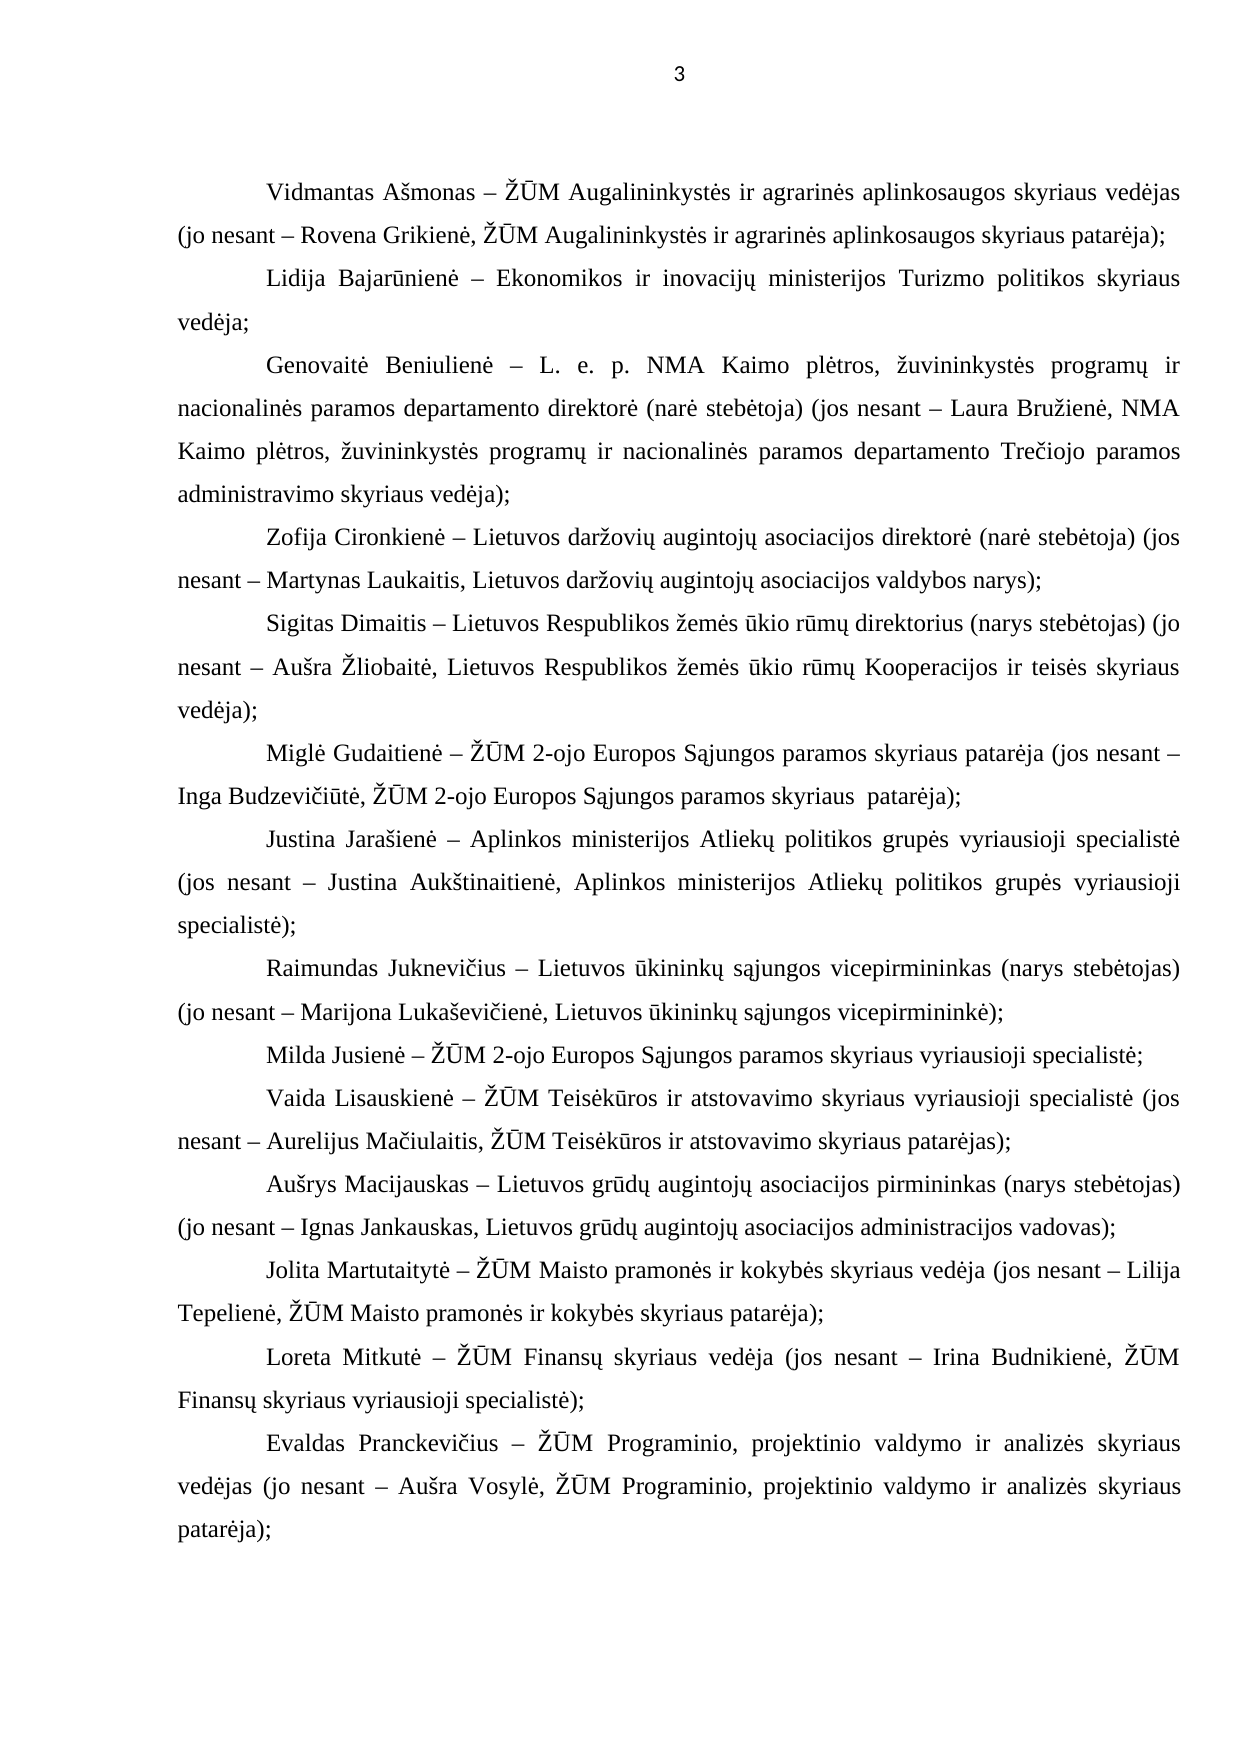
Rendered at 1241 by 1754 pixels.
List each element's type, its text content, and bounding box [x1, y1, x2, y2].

text Sigitas Dimaitis – Lietuvos Respublikos žemės ūkio rūmų direktorius (narys stebėtojas) (jo nesant – Aušra Žliobaitė, Lietuvos Respublikos žemės ūkio rūmų Kooperacijos ir teisės skyriaus vedėja); [177, 608, 1181, 723]
text Lidija Bajarūnienė – Ekonomikos ir inovacijų ministerijos Turizmo politikos skyriaus vedėja; [177, 263, 1181, 335]
text Zofija Cironkienė – Lietuvos daržovių augintojų asociacijos direktorė (narė stebėtoja) (jos nesant – Martynas Laukaitis, Lietuvos daržovių augintojų asociacijos valdybos narys); [177, 522, 1181, 594]
text Jolita Martutaitytė – ŽŪM Maisto pramonės ir kokybės skyriaus vedėja (jos nesant – Lilija Tepelienė, ŽŪM Maisto pramonės ir kokybės skyriaus patarėja); [177, 1255, 1181, 1327]
text Milda Jusienė – ŽŪM 2-ojo Europos Sąjungos paramos skyriaus vyriausioji specialistė; [177, 1040, 1181, 1068]
text Aušrys Macijauskas – Lietuvos grūdų augintojų asociacijos pirmininkas (narys stebėtojas) (jo nesant – Ignas Jankauskas, Lietuvos grūdų augintojų asociacijos administracijos vadovas); [177, 1169, 1181, 1241]
text Vaida Lisauskienė – ŽŪM Teisėkūros ir atstovavimo skyriaus vyriausioji specialistė (jos nesant – Aurelijus Mačiulaitis, ŽŪM Teisėkūros ir atstovavimo skyriaus patarėjas); [177, 1083, 1181, 1155]
text Evaldas Pranckevičius – ŽŪM Programinio, projektinio valdymo ir analizės skyriaus vedėjas (jo nesant – Aušra Vosylė, ŽŪM Programinio, projektinio valdymo ir analizės skyriaus patarėja); [177, 1428, 1181, 1543]
text Justina Jarašienė – Aplinkos ministerijos Atliekų politikos grupės vyriausioji specialistė (jos nesant – Justina Aukštinaitienė, Aplinkos ministerijos Atliekų politikos grupės vyriausioji specialistė); [177, 824, 1181, 939]
text Genovaitė Beniulienė – L. e. p. NMA Kaimo plėtros, žuvininkystės programų ir nacionalinės paramos departamento direktorė (narė stebėtoja) (jos nesant – Laura Bružienė, NMA Kaimo plėtros, žuvininkystės programų ir nacionalinės paramos departamento Trečiojo paramos administravimo skyriaus vedėja); [177, 350, 1181, 508]
text Vidmantas Ašmonas – ŽŪM Augalininkystės ir agrarinės aplinkosaugos skyriaus vedėjas (jo nesant – Rovena Grikienė, ŽŪM Augalininkystės ir agrarinės aplinkosaugos skyriaus patarėja); [177, 177, 1181, 249]
text Miglė Gudaitienė – ŽŪM 2-ojo Europos Sąjungos paramos skyriaus patarėja (jos nesant –Inga Budzevičiūtė, ŽŪM 2-ojo Europos Sąjungos paramos skyriaus patarėja); [177, 738, 1181, 810]
text Loreta Mitkutė – ŽŪM Finansų skyriaus vedėja (jos nesant – Irina Budnikienė, ŽŪM Finansų skyriaus vyriausioji specialistė); [177, 1342, 1181, 1413]
text Raimundas Juknevičius – Lietuvos ūkininkų sąjungos vicepirmininkas (narys stebėtojas) (jo nesant – Marijona Lukaševičienė, Lietuvos ūkininkų sąjungos vicepirmininkė); [177, 953, 1181, 1025]
